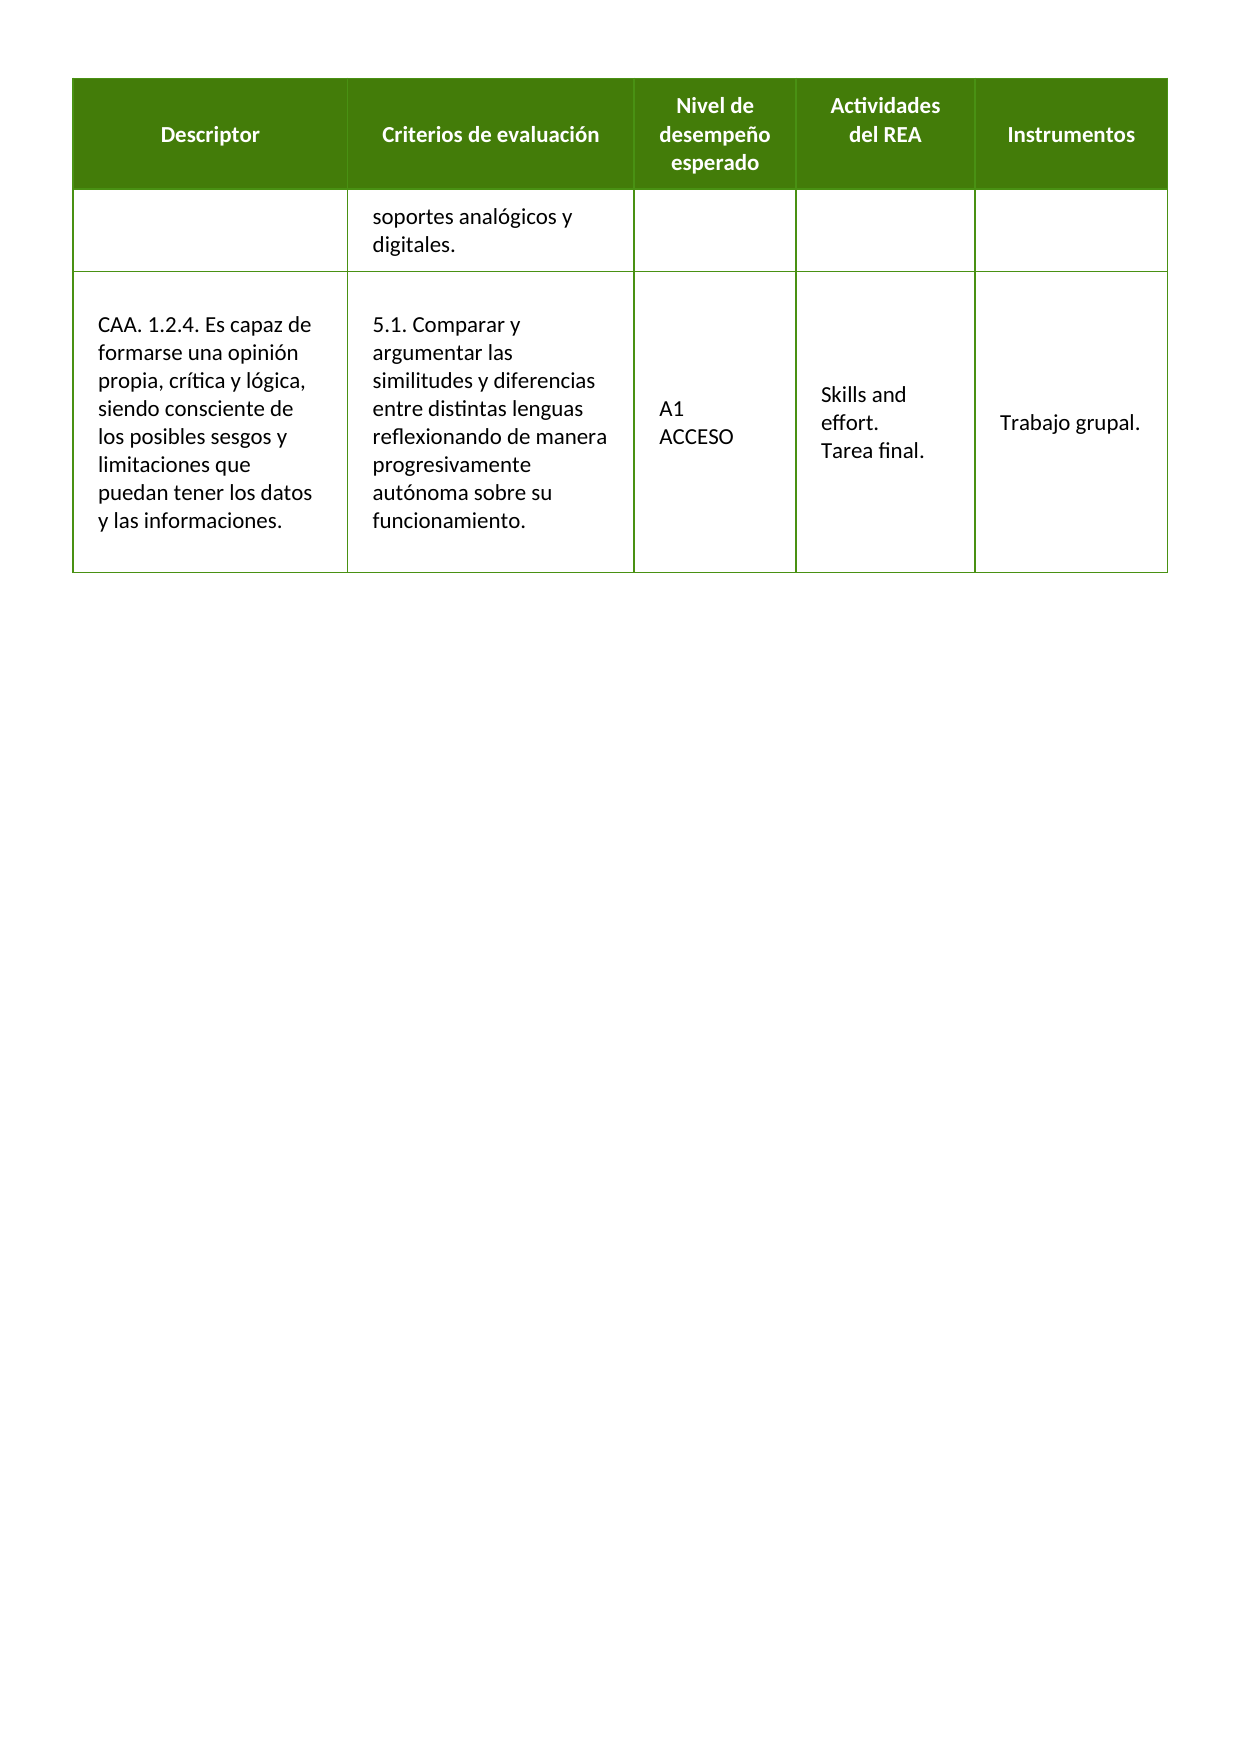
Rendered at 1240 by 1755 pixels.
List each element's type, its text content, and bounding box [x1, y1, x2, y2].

table_cell Skills and effort. Tarea final. [797, 272, 974, 572]
table_header Criterios de evaluación [348, 79, 633, 188]
table_header Nivel de desempeño esperado [635, 79, 795, 188]
table_cell [635, 190, 795, 271]
table_cell [797, 190, 974, 271]
table_cell CAA. 1.2.4. Es capaz de formarse una opinión propia, crítica y lógica, siendo consciente de los posibles sesgos y limitaciones que puedan tener los datos y las informaciones. [74, 272, 347, 572]
table_cell [74, 190, 347, 271]
table_cell A1 ACCESO [635, 272, 795, 572]
table_header Actividades del REA [797, 79, 974, 188]
table_cell soportes analógicos y digitales. [348, 190, 633, 271]
table_cell 5.1. Comparar y argumentar las similitudes y diferencias entre distintas lenguas reflexionando de manera progresivamente autónoma sobre su funcionamiento. [348, 272, 633, 572]
table_header Descriptor [74, 79, 347, 188]
table_cell [976, 190, 1167, 271]
table_cell Trabajo grupal. [976, 272, 1167, 572]
table_header Instrumentos [976, 79, 1167, 188]
